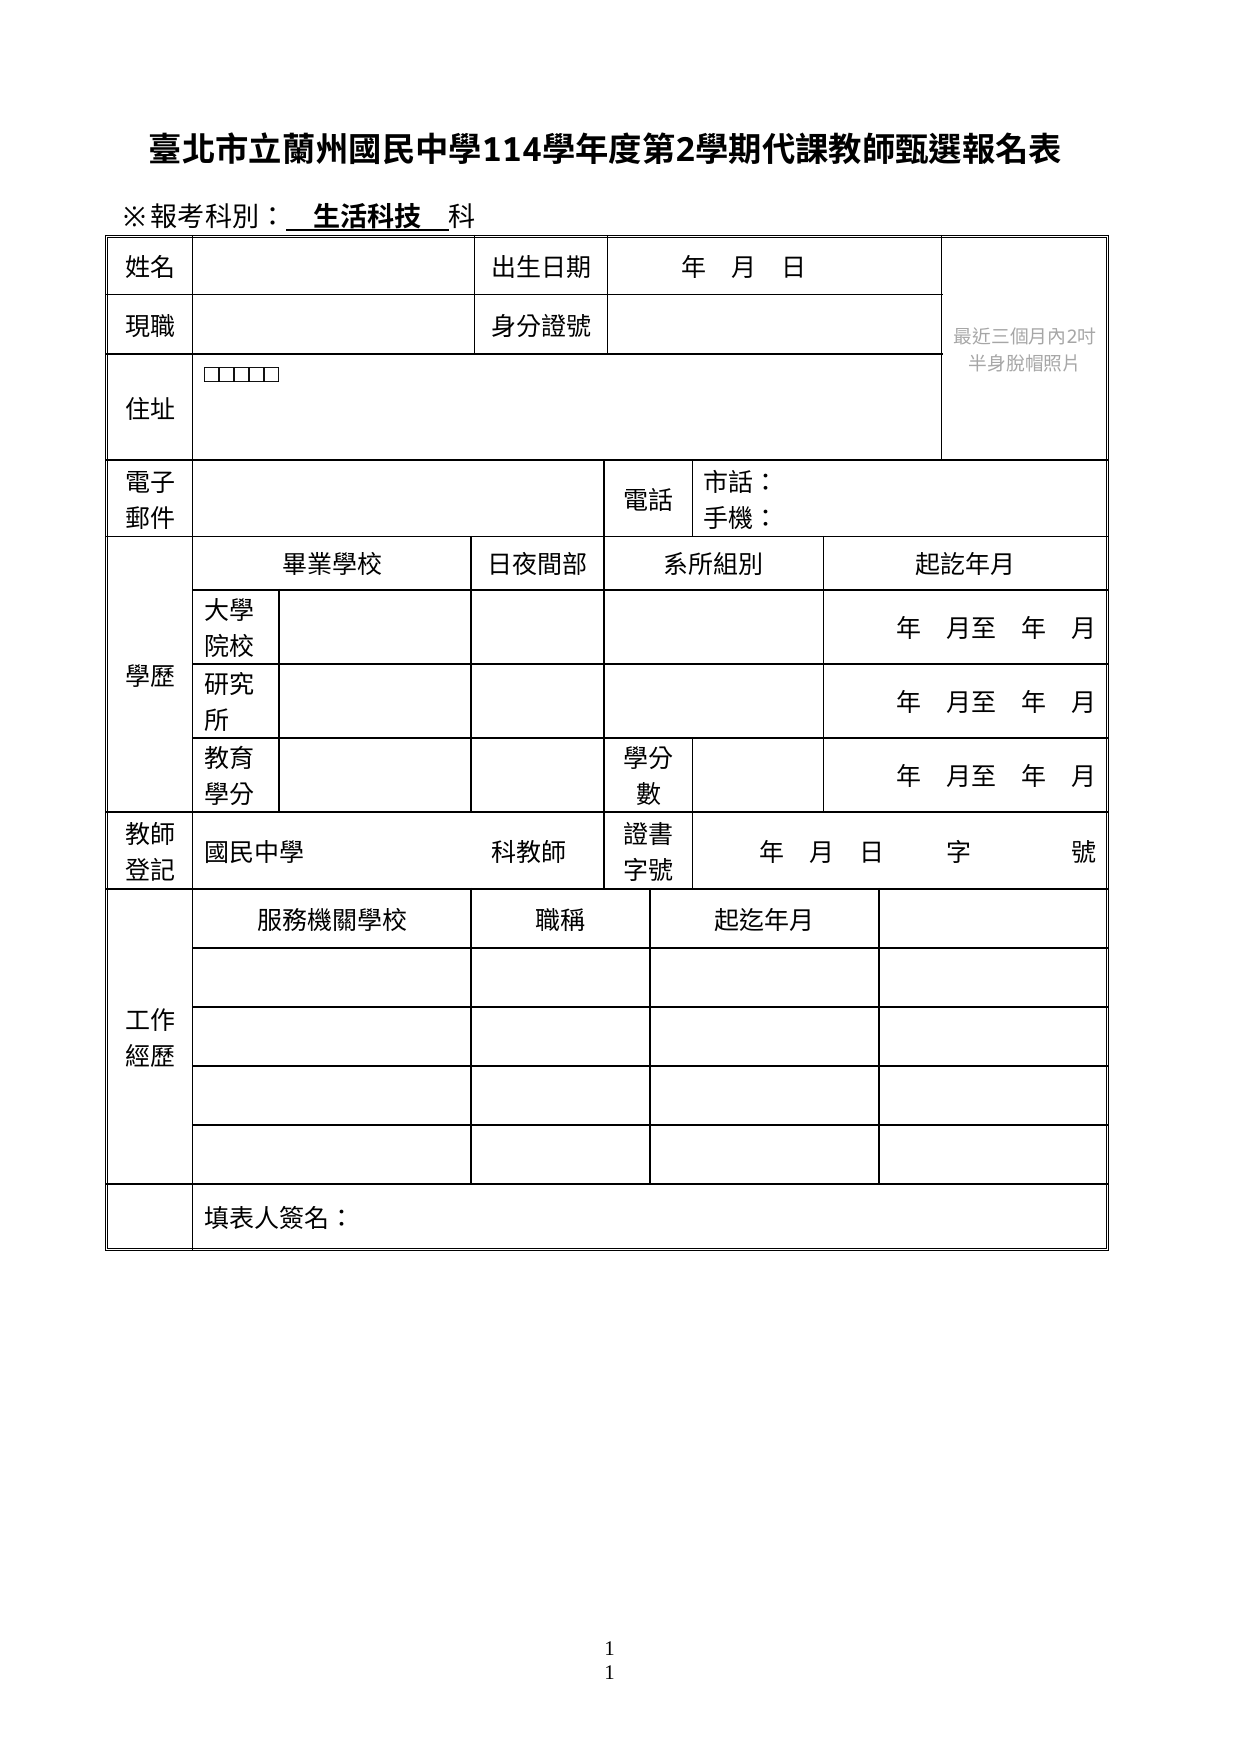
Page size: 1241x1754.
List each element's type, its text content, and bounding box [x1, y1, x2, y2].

table_cell [880, 890, 1106, 947]
table_cell 填表人簽名： [193, 1185, 1106, 1248]
subtitle 臺北市立蘭州國民中學114學年度第2學期代課教師甄選報名表 [118, 123, 1092, 171]
table_cell [280, 739, 470, 811]
table_header 姓名 [108, 238, 192, 294]
table_cell [651, 1126, 878, 1183]
table_cell [605, 591, 823, 663]
table_cell [472, 665, 603, 737]
table_cell [193, 1067, 470, 1124]
table_cell [472, 739, 603, 811]
table_cell [108, 1185, 192, 1248]
table_cell □□□□□ [193, 355, 941, 459]
table_cell [193, 1126, 470, 1183]
table_cell [193, 295, 474, 353]
table_cell [605, 665, 823, 737]
table_cell 身分證號 [475, 295, 607, 353]
table_cell 學分 數 [605, 739, 692, 811]
table_header 年 月 日 [608, 238, 941, 294]
table_cell 畢業學校 [193, 537, 470, 589]
table_header 最近三個月內2吋 半身脫帽照片 [942, 238, 1106, 459]
table_cell [651, 1067, 878, 1124]
table_cell 日夜間部 [472, 537, 603, 589]
table_cell 年 月至 年 月 [824, 665, 1106, 737]
table_header [193, 238, 474, 294]
table_cell [608, 295, 941, 353]
table_cell 證書 字號 [605, 813, 692, 888]
table_cell [472, 1126, 649, 1183]
table_cell 教育 學分 [193, 739, 278, 811]
table_cell 學歷 [108, 537, 192, 811]
table_cell 系所組別 [605, 537, 823, 589]
table_cell [880, 1067, 1106, 1124]
table_cell [880, 949, 1106, 1006]
table_cell 市話： 手機： [693, 461, 1106, 536]
table_cell 教師 登記 [108, 813, 192, 888]
table_cell [193, 461, 603, 536]
table_cell [472, 949, 649, 1006]
table_cell 服務機關學校 [193, 890, 470, 947]
table_cell 住址 [108, 355, 192, 459]
table_cell 現職 [108, 295, 192, 353]
table_cell 職稱 [472, 890, 649, 947]
table_cell [280, 665, 470, 737]
table_cell [193, 949, 470, 1006]
table_cell [693, 739, 823, 811]
table_cell 國民中學 科教師 [193, 813, 603, 888]
table_cell 研究 所 [193, 665, 278, 737]
table_cell [472, 591, 603, 663]
text ※報考科別： 生活科技 科 [118, 195, 1092, 235]
table_header 出生日期 [475, 238, 607, 294]
table_cell 起訖年月 [824, 537, 1106, 589]
table_cell 電子郵件 [108, 461, 192, 536]
table_cell [651, 1008, 878, 1065]
table_cell 工作經歷 [108, 890, 192, 1183]
table_cell 年 月至 年 月 [824, 739, 1106, 811]
table_cell 年 月 日 字 號 [693, 813, 1106, 888]
table_cell 電話 [605, 461, 692, 536]
table_cell [880, 1126, 1106, 1183]
table_cell [472, 1067, 649, 1124]
table_cell [880, 1008, 1106, 1065]
table_cell [651, 949, 878, 1006]
table_cell 大學 院校 [193, 591, 278, 663]
table_cell [193, 1008, 470, 1065]
table_cell 年 月至 年 月 [824, 591, 1106, 663]
table_cell 起迄年月 [651, 890, 878, 947]
table_cell [472, 1008, 649, 1065]
table_cell [280, 591, 470, 663]
